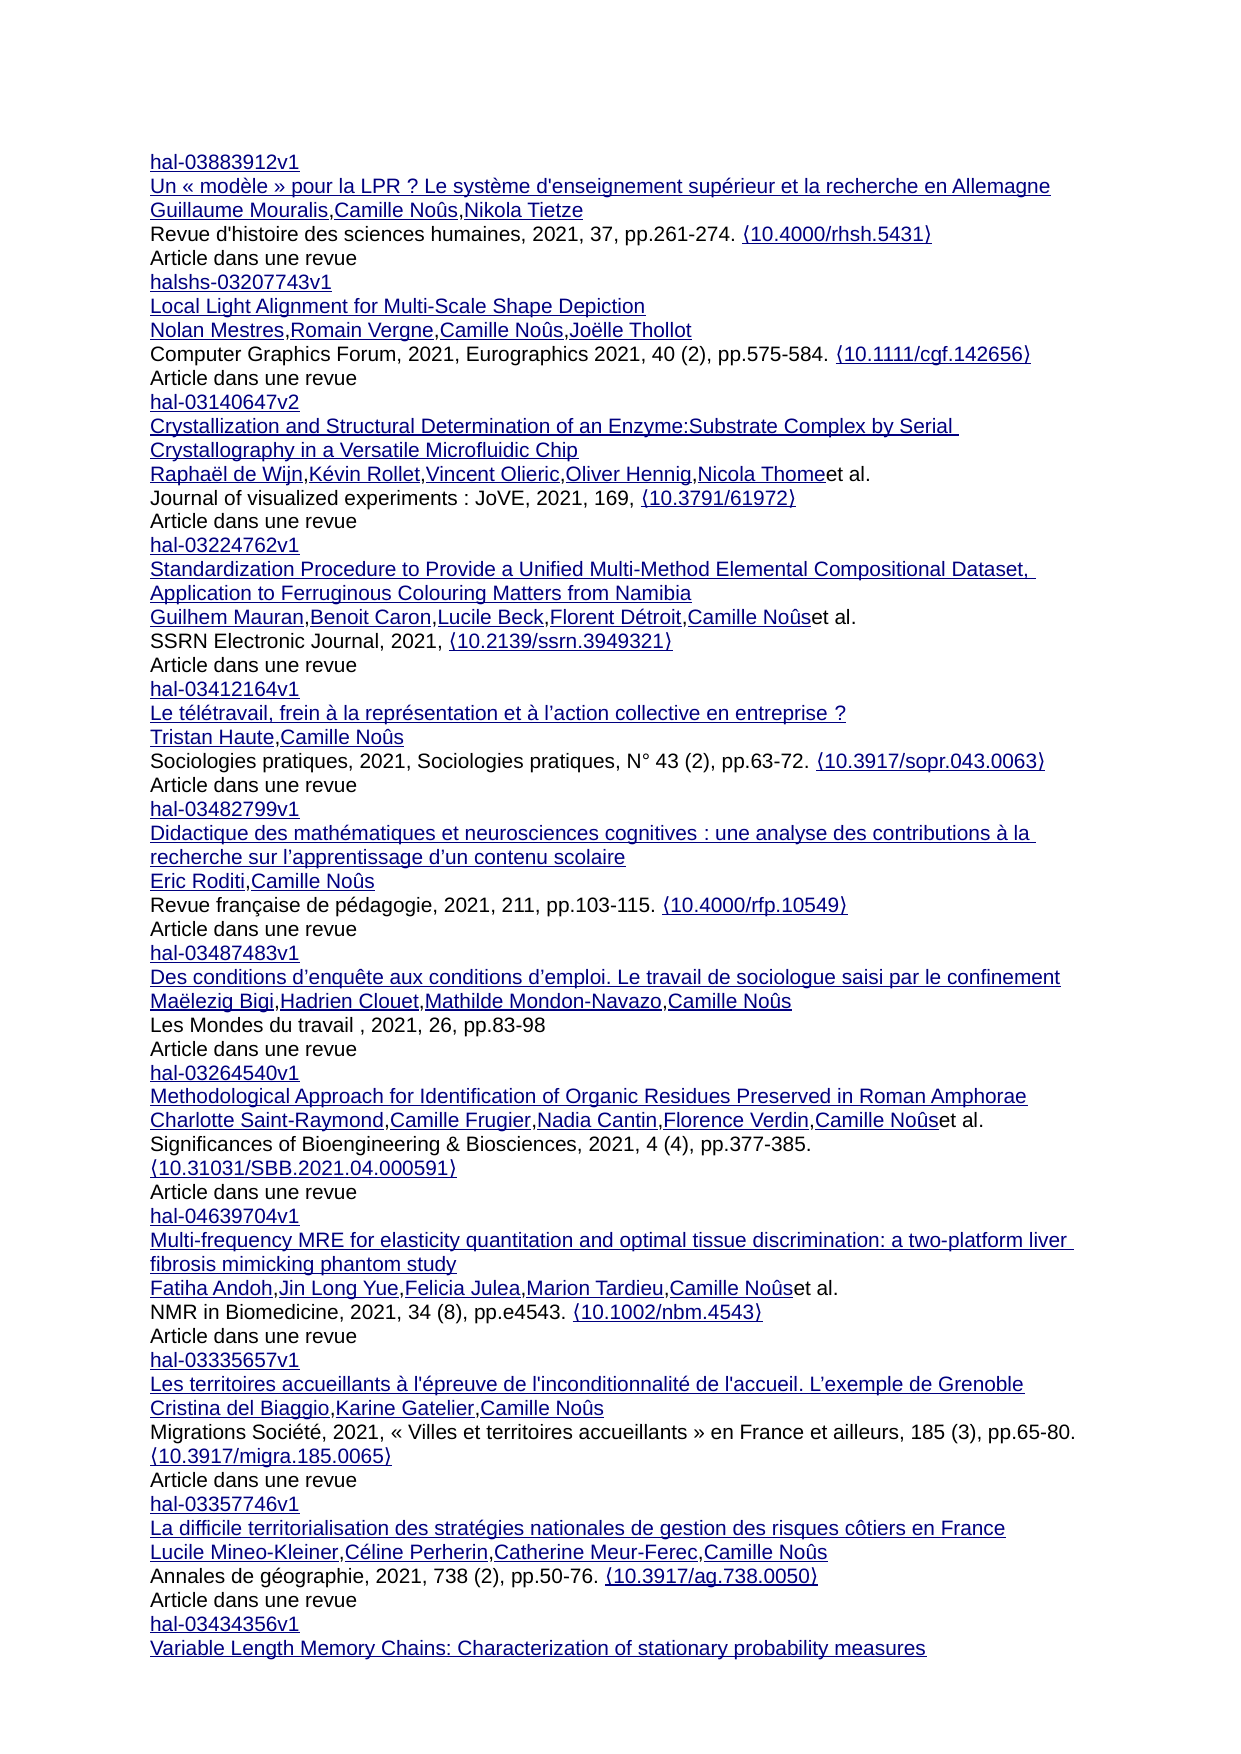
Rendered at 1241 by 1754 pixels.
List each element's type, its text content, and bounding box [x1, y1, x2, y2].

table_cell Le télétravail, frein à la représentation et à l’action collective en entreprise ? Tristan Haute,Camille Noûs Sociologies pratiques, 2021, Sociologies pratiques, N° 43 (2), pp.63-72. ⟨10.3917/sopr.043.0063⟩ Article dans une revue hal-03482799v1 [150, 701, 1090, 821]
table_cell Methodological Approach for Identification of Organic Residues Preserved in Roman Amphorae Charlotte Saint-Raymond,Camille Frugier,Nadia Cantin,Florence Verdin,Camille Noûset al. Significances of Bioengineering & Biosciences, 2021, 4 (4), pp.377-385. ⟨10.31031/SBB.2021.04.000591⟩ Article dans une revue hal-04639704v1 [150, 1084, 1090, 1228]
table_cell La difficile territorialisation des stratégies nationales de gestion des risques côtiers en France Lucile Mineo-Kleiner,Céline Perherin,Catherine Meur-Ferec,Camille Noûs Annales de géographie, 2021, 738 (2), pp.50-76. ⟨10.3917/ag.738.0050⟩ Article dans une revue hal-03434356v1 [150, 1516, 1090, 1635]
table_cell Local Light Alignment for Multi-Scale Shape Depiction Nolan Mestres,Romain Vergne,Camille Noûs,Joëlle Thollot Computer Graphics Forum, 2021, Eurographics 2021, 40 (2), pp.575-584. ⟨10.1111/cgf.142656⟩ Article dans une revue hal-03140647v2 [150, 294, 1090, 413]
table_cell Les territoires accueillants à l'épreuve de l'inconditionnalité de l'accueil. L’exemple de Grenoble Cristina del Biaggio,Karine Gatelier,Camille Noûs Migrations Société, 2021, « Villes et territoires accueillants » en France et ailleurs, 185 (3), pp.65-80. ⟨10.3917/migra.185.0065⟩ Article dans une revue hal-03357746v1 [150, 1372, 1090, 1516]
table_cell Des conditions d’enquête aux conditions d’emploi. Le travail de sociologue saisi par le confinement Maëlezig Bigi,Hadrien Clouet,Mathilde Mondon-Navazo,Camille Noûs Les Mondes du travail , 2021, 26, pp.83-98 Article dans une revue hal-03264540v1 [150, 965, 1090, 1084]
table_cell hal-03883912v1 [150, 150, 1090, 174]
table_cell Multi-frequency MRE for elasticity quantitation and optimal tissue discrimination: a two-platform liver fibrosis mimicking phantom study Fatiha Andoh,Jin Long Yue,Felicia Julea,Marion Tardieu,Camille Noûset al. NMR in Biomedicine, 2021, 34 (8), pp.e4543. ⟨10.1002/nbm.4543⟩ Article dans une revue hal-03335657v1 [150, 1228, 1090, 1372]
table_cell Un « modèle » pour la LPR ? Le système d'enseignement supérieur et la recherche en Allemagne Guillaume Mouralis,Camille Noûs,Nikola Tietze Revue d'histoire des sciences humaines, 2021, 37, pp.261-274. ⟨10.4000/rhsh.5431⟩ Article dans une revue halshs-03207743v1 [150, 174, 1090, 294]
table_cell Didactique des mathématiques et neurosciences cognitives : une analyse des contributions à la recherche sur l’apprentissage d’un contenu scolaire Eric Roditi,Camille Noûs Revue française de pédagogie, 2021, 211, pp.103-115. ⟨10.4000/rfp.10549⟩ Article dans une revue hal-03487483v1 [150, 821, 1090, 964]
table_cell Standardization Procedure to Provide a Unified Multi-Method Elemental Compositional Dataset, Application to Ferruginous Colouring Matters from Namibia Guilhem Mauran,Benoit Caron,Lucile Beck,Florent Détroit,Camille Noûset al. SSRN Electronic Journal, 2021, ⟨10.2139/ssrn.3949321⟩ Article dans une revue hal-03412164v1 [150, 557, 1090, 701]
table_cell Variable Length Memory Chains: Characterization of stationary probability measures [150, 1635, 1090, 1659]
table_cell Crystallization and Structural Determination of an Enzyme:Substrate Complex by Serial Crystallography in a Versatile Microfluidic Chip Raphaël de Wijn,Kévin Rollet,Vincent Olieric,Oliver Hennig,Nicola Thomeet al. Journal of visualized experiments : JoVE, 2021, 169, ⟨10.3791/61972⟩ Article dans une revue hal-03224762v1 [150, 414, 1090, 557]
